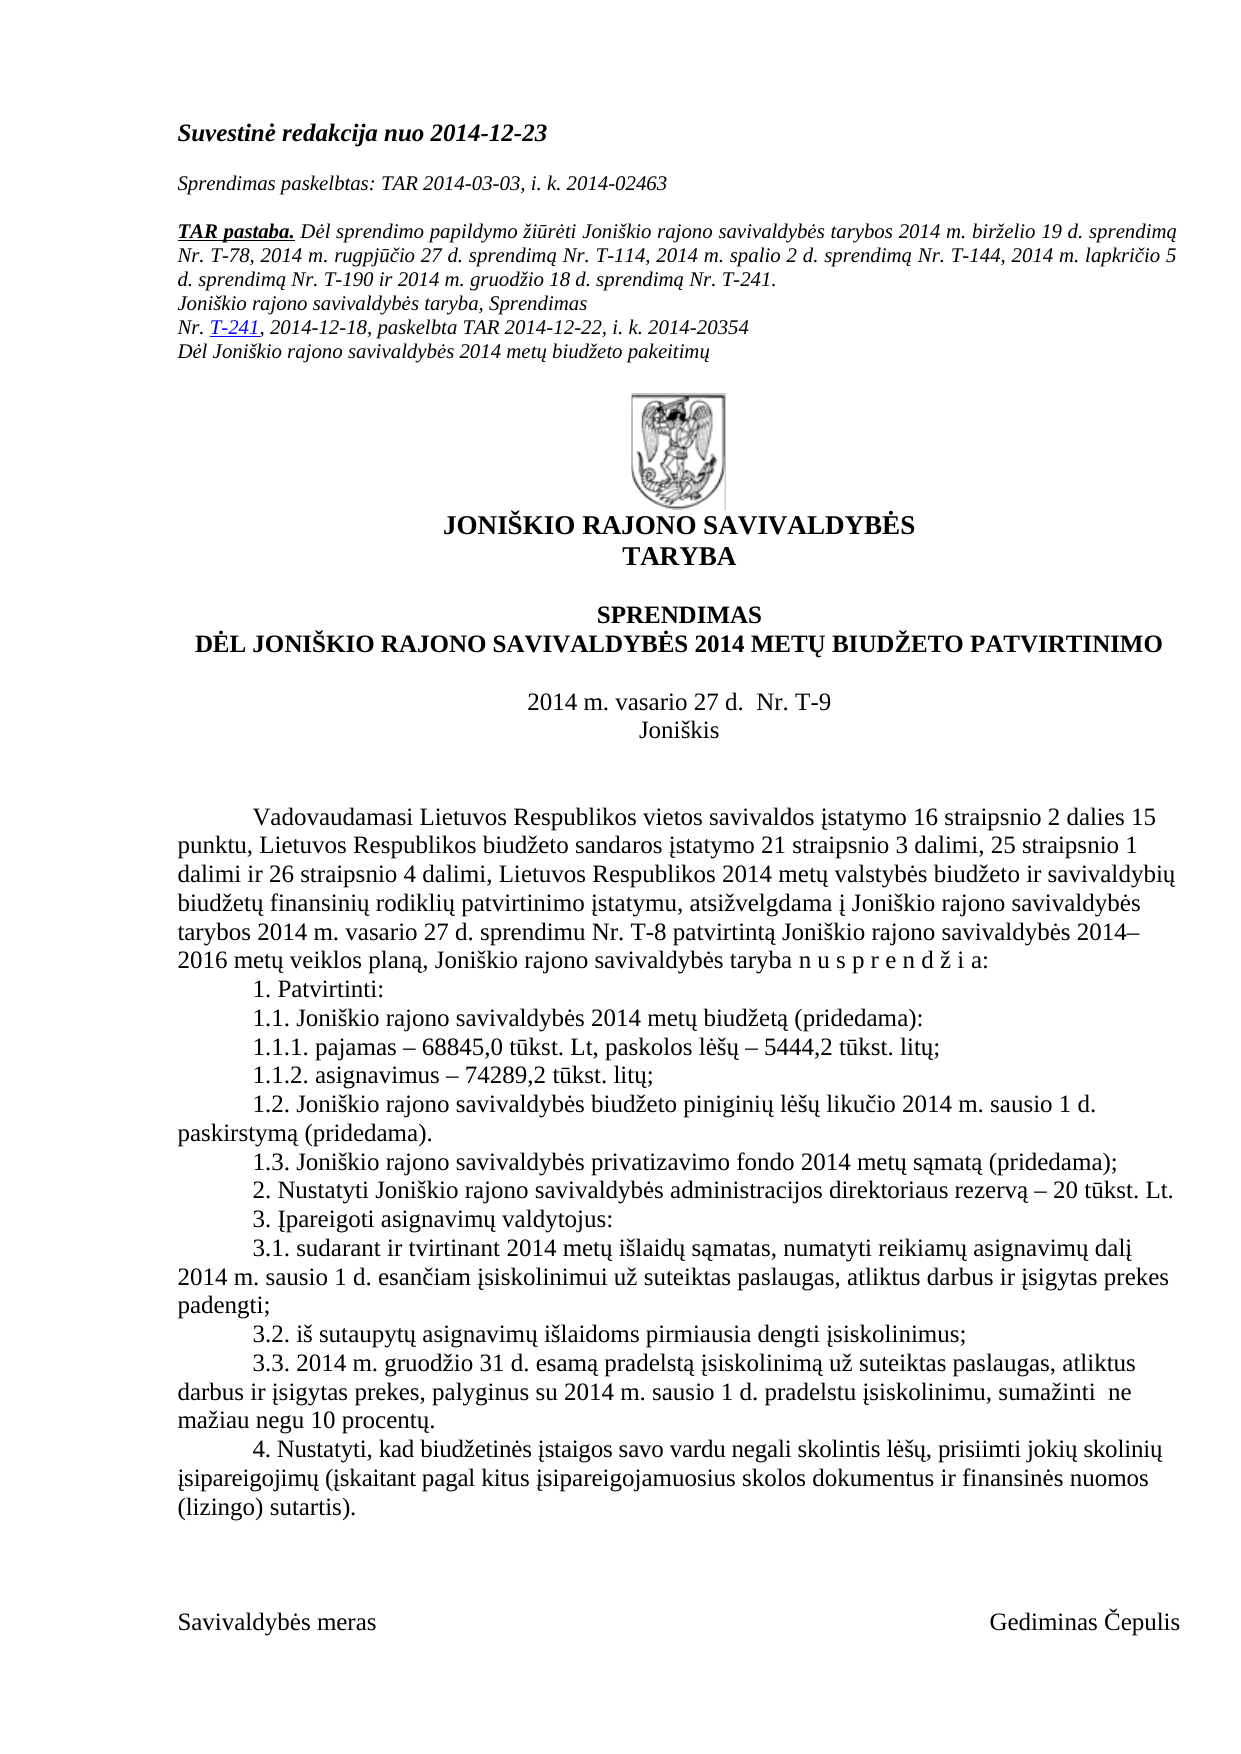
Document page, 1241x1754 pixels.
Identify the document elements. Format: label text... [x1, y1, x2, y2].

text SPRENDIMAS [177, 600, 1181, 629]
text 3. Įpareigoti asignavimų valdytojus: [177, 1204, 1181, 1233]
text Dėl Joniškio rajono savivaldybės 2014 metų biudžeto pakeitimų [177, 339, 1181, 363]
text Joniškis [177, 715, 1181, 744]
text 1.1. Joniškio rajono savivaldybės 2014 metų biudžetą (pridedama): [252, 1003, 1181, 1032]
text 1.3. Joniškio rajono savivaldybės privatizavimo fondo 2014 metų sąmatą (pridedama); [177, 1147, 1181, 1175]
text 1.1.1. pajamas – 68845,0 tūkst. Lt, paskolos lėšų – 5444,2 tūkst. litų; [252, 1032, 1181, 1060]
text 2. Nustatyti Joniškio rajono savivaldybės administracijos direktoriaus rezervą – 20 tūkst. Lt. [177, 1175, 1181, 1204]
text DĖL JONIŠKIO RAJONO SAVIVALDYBĖS 2014 METŲ BIUDŽETO PATVIRTINIMO [177, 629, 1181, 658]
text 3.3. 2014 m. gruodžio 31 d. esamą pradelstą įsiskolinimą už suteiktas paslaugas, atliktus darbus ir įsigytas prekes, palyginus su 2014 m. sausio 1 d. pradelstu įsiskolinimu, sumažinti ne mažiau negu 10 procentų. [177, 1348, 1181, 1434]
text Suvestinė redakcija nuo 2014-12-23 [177, 118, 1181, 147]
text Joniškio rajono savivaldybės taryba, Sprendimas [177, 291, 1181, 315]
text Sprendimas paskelbtas: TAR 2014-03-03, i. k. 2014-02463 [177, 171, 1181, 195]
text Vadovaudamasi Lietuvos Respublikos vietos savivaldos įstatymo 16 straipsnio 2 dalies 15 punktu, Lietuvos Respublikos biudžeto sandaros įstatymo 21 straipsnio 3 dalimi, 25 straipsnio 1 dalimi ir 26 straipsnio 4 dalimi, Lietuvos Respublikos 2014 metų valstybės biudžeto ir savivaldybių biudžetų finansinių rodiklių patvirtinimo įstatymu, atsižvelgdama į Joniškio rajono savivaldybės tarybos 2014 m. vasario 27 d. sprendimu Nr. T-8 patvirtintą Joniškio rajono savivaldybės 2014–2016 metų veiklos planą, Joniškio rajono savivaldybės taryba nusprendžia: [177, 802, 1181, 974]
text Savivaldybės meras Gediminas Čepulis [177, 1607, 1181, 1635]
text 4. Nustatyti, kad biudžetinės įstaigos savo vardu negali skolintis lėšų, prisiimti jokių skolinių įsipareigojimų (įskaitant pagal kitus įsipareigojamuosius skolos dokumentus ir finansinės nuomos (lizingo) sutartis). [177, 1434, 1181, 1520]
text Joniškio rajono savivaldybės [177, 509, 1181, 541]
text 1.2. Joniškio rajono savivaldybės biudžeto piniginių lėšų likučio 2014 m. sausio 1 d. paskirstymą (pridedama). [177, 1089, 1181, 1147]
text 1. Patvirtinti: [252, 974, 1181, 1003]
text 3.1. sudarant ir tvirtinant 2014 metų išlaidų sąmatas, numatyti reikiamų asignavimų dalį 2014 m. sausio 1 d. esančiam įsiskolinimui už suteiktas paslaugas, atliktus darbus ir įsigytas prekes padengti; [177, 1233, 1181, 1319]
text taryba [177, 541, 1181, 572]
text 2014 m. vasario 27 d. Nr. T-9 [177, 687, 1181, 715]
text 1.1.2. asignavimus – 74289,2 tūkst. litų; [252, 1060, 1181, 1089]
text Nr. T-241, 2014-12-18, paskelbta TAR 2014-12-22, i. k. 2014-20354 [177, 315, 1181, 339]
text 3.2. iš sutaupytų asignavimų išlaidoms pirmiausia dengti įsiskolinimus; [177, 1319, 1181, 1348]
text TAR pastaba. Dėl sprendimo papildymo žiūrėti Joniškio rajono savivaldybės tarybos 2014 m. birželio 19 d. sprendimą Nr. T-78, 2014 m. rugpjūčio 27 d. sprendimą Nr. T-114, 2014 m. spalio 2 d. sprendimą Nr. T-144, 2014 m. lapkričio 5 d. sprendimą Nr. T-190 ir 2014 m. gruodžio 18 d. sprendimą Nr. T-241. [177, 219, 1181, 291]
